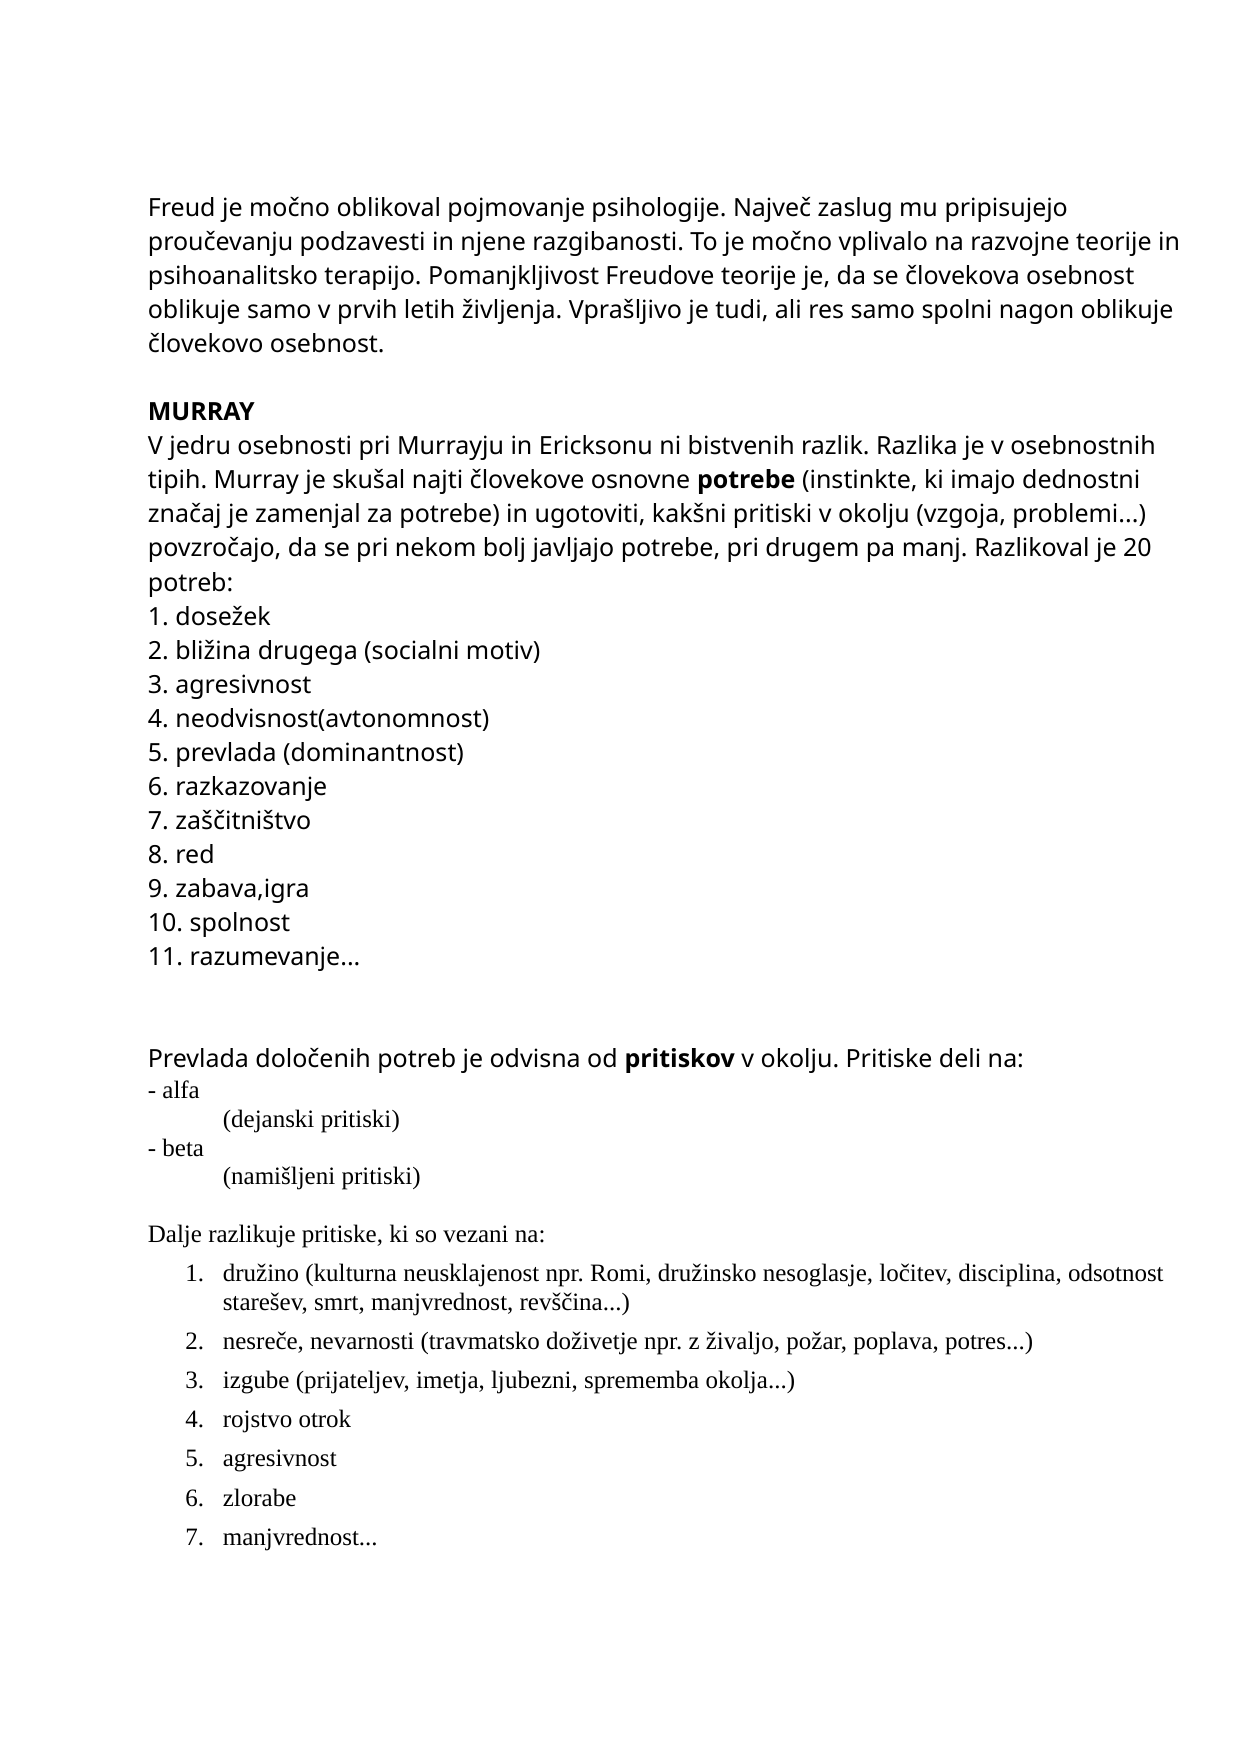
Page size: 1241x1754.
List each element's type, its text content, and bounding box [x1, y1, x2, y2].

table_header Freud je močno oblikoval pojmovanje psihologije. Največ zaslug mu pripisujejo proučevanju podzavesti in njene razgibanosti. To je močno vplivalo na razvojne teorije in psihoanalitsko terapijo. Pomanjkljivost Freudove teorije je, da se človekova osebnost oblikuje samo v prvih letih življenja. Vprašljivo je tudi, ali res samo spolni nagon oblikuje človekovo osebnost. MURRAY V jedru osebnosti pri Murrayju in Ericksonu ni bistvenih razlik. Razlika je v osebnostnih tipih. Murray je skušal najti človekove osnovne potrebe (instinkte, ki imajo dednostni značaj je zamenjal za potrebe) in ugotoviti, kakšni pritiski v okolju (vzgoja, problemi...) povzročajo, da se pri nekom bolj javljajo potrebe, pri drugem pa manj. Razlikoval je 20 potreb: 1. dosežek 2. bližina drugega (socialni motiv) 3. agresivnost 4. neodvisnost(avtonomnost) 5. prevlada (dominantnost) 6. razkazovanje 7. zaščitništvo 8. red 9. zabava,igra 10. spolnost 11. razumevanje... Prevlada določenih potreb je odvisna od pritiskov v okolju. Pritiske deli na: - alfa (dejanski pritiski) - beta (namišljeni pritiski) Dalje razlikuje pritiske, ki so vezani na: družino (kulturna neusklajenost npr. Romi, družinsko nesoglasje, ločitev, disciplina, odsotnost starešev, smrt, manjvrednost, revščina...) nesreče, nevarnosti (travmatsko doživetje npr. z živaljo, požar, poplava, potres...) izgube (prijateljev, imetja, ljubezni, sprememba okolja...) rojstvo otrok agresivnost zlorabe manjvrednost... [140, 148, 1190, 1597]
